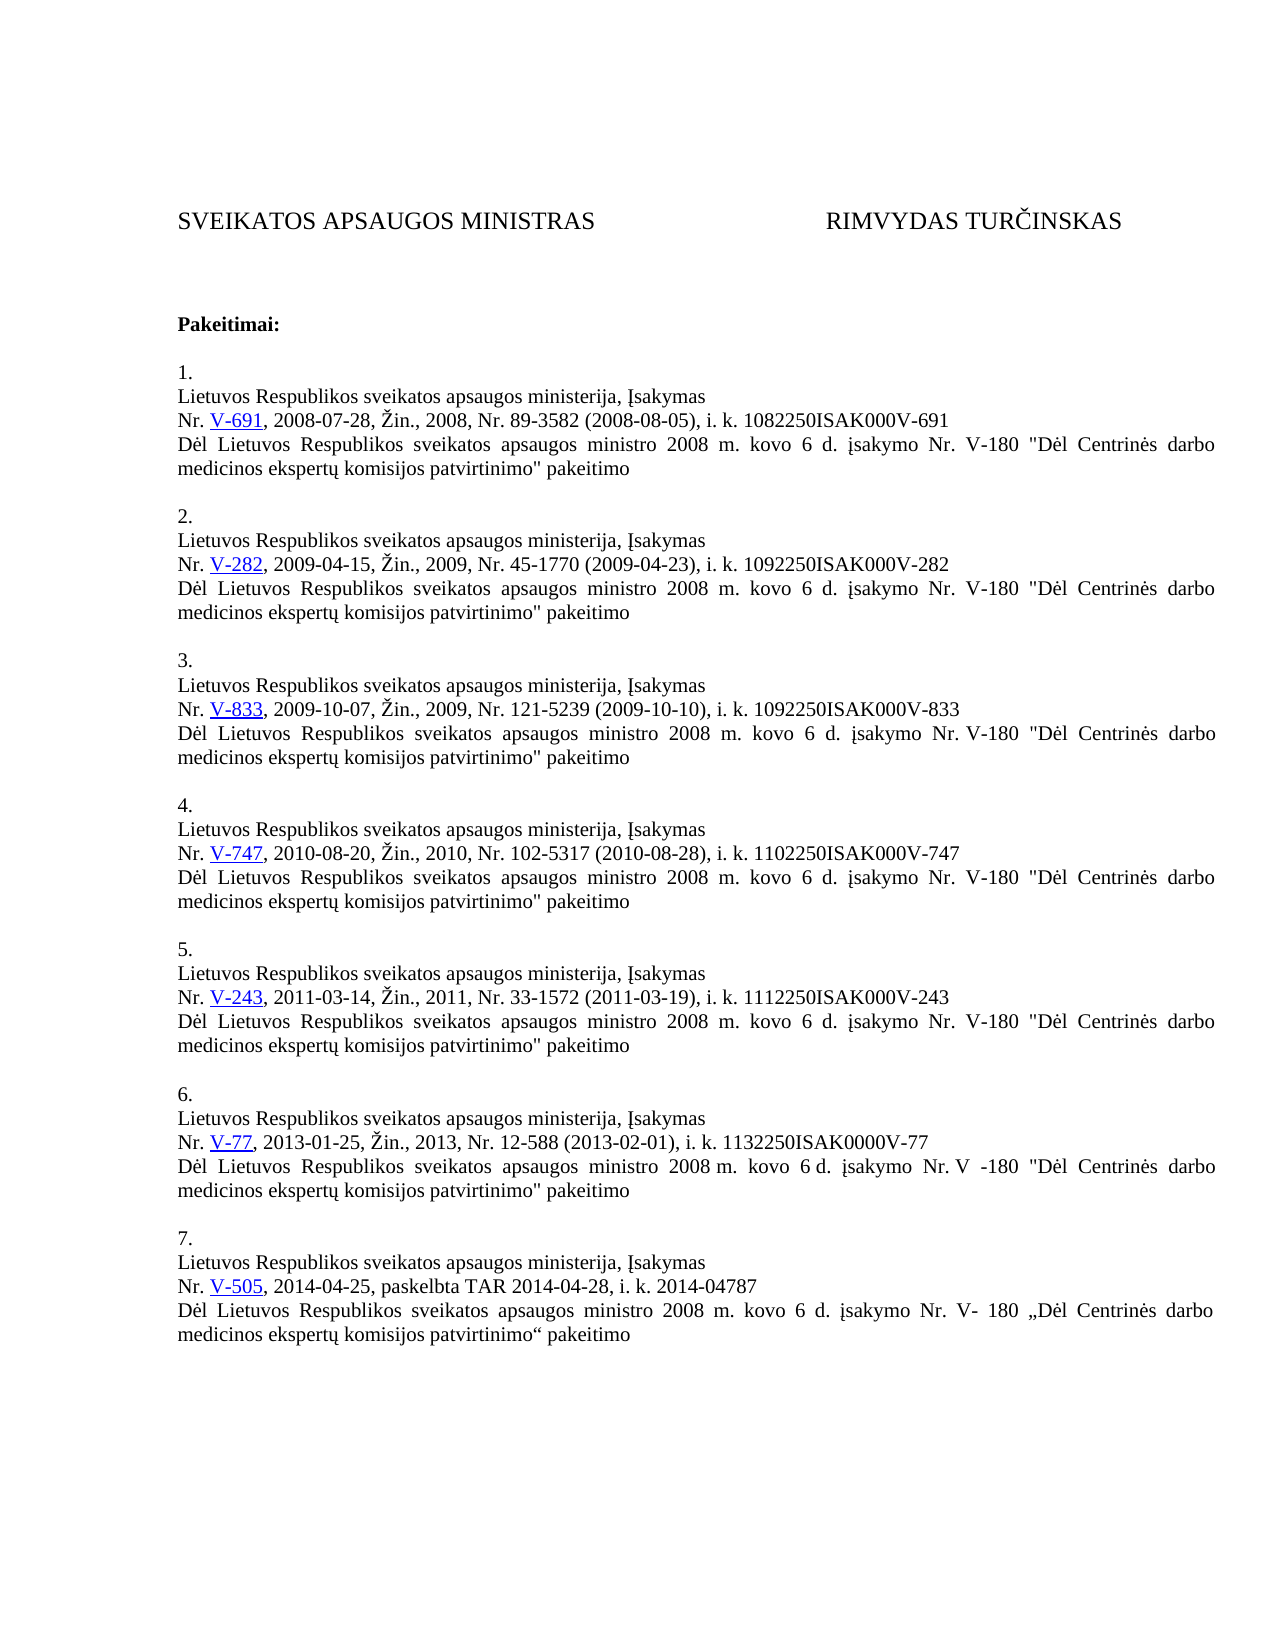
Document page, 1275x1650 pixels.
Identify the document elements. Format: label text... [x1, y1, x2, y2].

text Dėl Lietuvos Respublikos sveikatos apsaugos ministro 2008 m. kovo 6 d. įsakymo Nr. V-180 "Dėl Centrinės darbo medicinos ekspertų komisijos patvirtinimo" pakeitimo [177, 865, 1216, 913]
text 6. [177, 1082, 1216, 1106]
text 2. [177, 504, 1216, 528]
text 7. [177, 1226, 1216, 1250]
text Lietuvos Respublikos sveikatos apsaugos ministerija, Įsakymas [177, 528, 1216, 552]
text Lietuvos Respublikos sveikatos apsaugos ministerija, Įsakymas [177, 384, 1216, 408]
text Pakeitimai: [177, 312, 1216, 336]
text Dėl Lietuvos Respublikos sveikatos apsaugos ministro 2008 m. kovo 6 d. įsakymo Nr. V- 180 „Dėl Centrinės darbo medicinos ekspertų komisijos patvirtinimo“ pakeitimo [177, 1298, 1216, 1346]
text 5. [177, 937, 1216, 961]
text SVEIKATOS APSAUGOS MINISTRAS RIMVYDAS TURČINSKAS [177, 206, 1216, 235]
text Nr. V-77, 2013-01-25, Žin., 2013, Nr. 12-588 (2013-02-01), i. k. 1132250ISAK0000V-77 [177, 1130, 1216, 1154]
text 3. [177, 648, 1216, 672]
text Dėl Lietuvos Respublikos sveikatos apsaugos ministro 2008 m. kovo 6 d. įsakymo Nr. V-180 "Dėl Centrinės darbo medicinos ekspertų komisijos patvirtinimo" pakeitimo [177, 721, 1216, 769]
text Nr. V-243, 2011-03-14, Žin., 2011, Nr. 33-1572 (2011-03-19), i. k. 1112250ISAK000V-243 [177, 985, 1216, 1009]
text 4. [177, 793, 1216, 817]
text Dėl Lietuvos Respublikos sveikatos apsaugos ministro 2008 m. kovo 6 d. įsakymo Nr. V-180 "Dėl Centrinės darbo medicinos ekspertų komisijos patvirtinimo" pakeitimo [177, 576, 1216, 624]
text Lietuvos Respublikos sveikatos apsaugos ministerija, Įsakymas [177, 961, 1216, 985]
text Dėl Lietuvos Respublikos sveikatos apsaugos ministro 2008 m. kovo 6 d. įsakymo Nr. V-180 "Dėl Centrinės darbo medicinos ekspertų komisijos patvirtinimo" pakeitimo [177, 432, 1216, 480]
text Nr. V-747, 2010-08-20, Žin., 2010, Nr. 102-5317 (2010-08-28), i. k. 1102250ISAK000V-747 [177, 841, 1216, 865]
text Nr. V-505, 2014-04-25, paskelbta TAR 2014-04-28, i. k. 2014-04787 [177, 1274, 1216, 1298]
text 1. [177, 360, 1216, 384]
text Dėl Lietuvos Respublikos sveikatos apsaugos ministro 2008 m. kovo 6 d. įsakymo Nr. V -180 "Dėl Centrinės darbo medicinos ekspertų komisijos patvirtinimo" pakeitimo [177, 1154, 1216, 1202]
text Lietuvos Respublikos sveikatos apsaugos ministerija, Įsakymas [177, 1106, 1216, 1130]
text Lietuvos Respublikos sveikatos apsaugos ministerija, Įsakymas [177, 817, 1216, 841]
text Nr. V-282, 2009-04-15, Žin., 2009, Nr. 45-1770 (2009-04-23), i. k. 1092250ISAK000V-282 [177, 552, 1216, 576]
text Nr. V-691, 2008-07-28, Žin., 2008, Nr. 89-3582 (2008-08-05), i. k. 1082250ISAK000V-691 [177, 408, 1216, 432]
text Dėl Lietuvos Respublikos sveikatos apsaugos ministro 2008 m. kovo 6 d. įsakymo Nr. V-180 "Dėl Centrinės darbo medicinos ekspertų komisijos patvirtinimo" pakeitimo [177, 1009, 1216, 1057]
text Lietuvos Respublikos sveikatos apsaugos ministerija, Įsakymas [177, 672, 1216, 697]
text Lietuvos Respublikos sveikatos apsaugos ministerija, Įsakymas [177, 1250, 1216, 1274]
text Nr. V-833, 2009-10-07, Žin., 2009, Nr. 121-5239 (2009-10-10), i. k. 1092250ISAK000V-833 [177, 697, 1216, 721]
